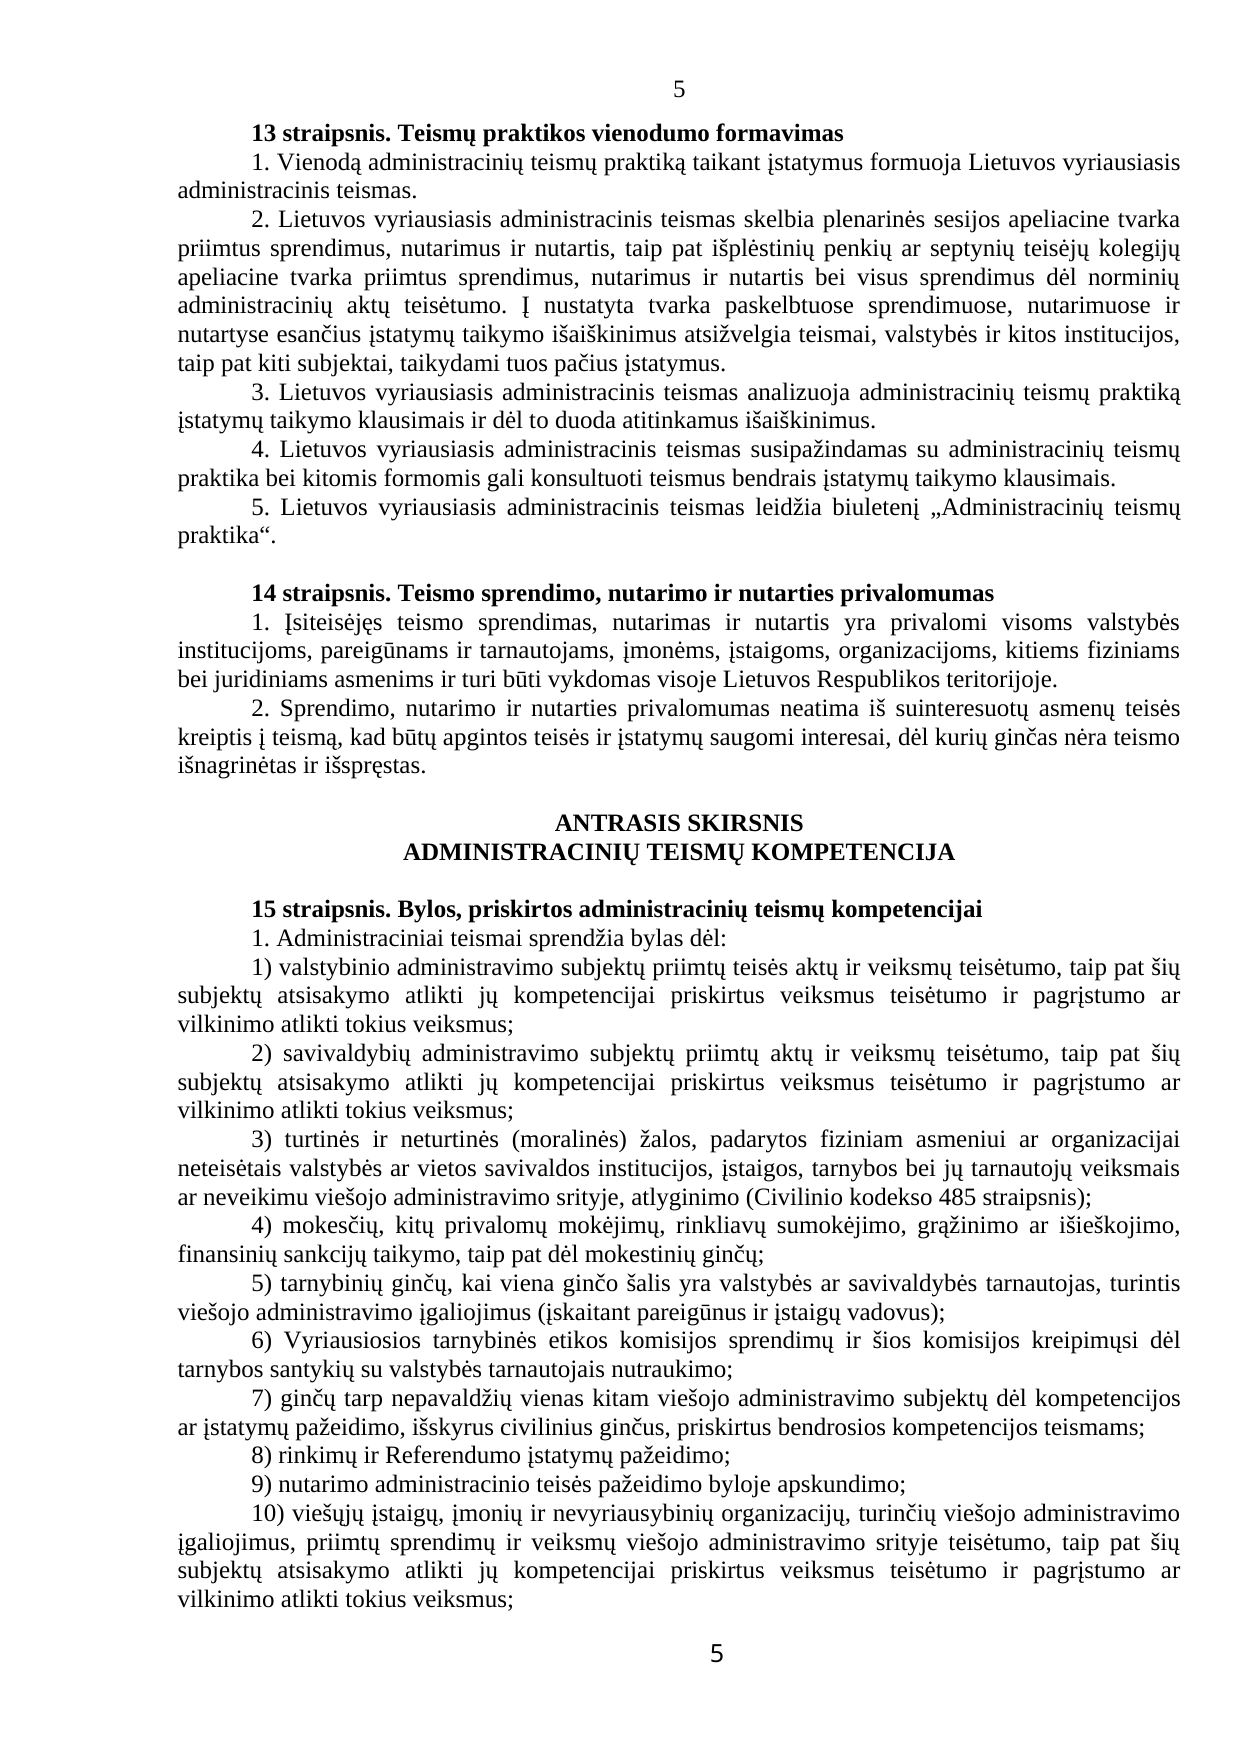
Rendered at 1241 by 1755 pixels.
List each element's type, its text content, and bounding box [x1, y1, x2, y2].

text 7) ginčų tarp nepavaldžių vienas kitam viešojo administravimo subjektų dėl kompetencijos ar įstatymų pažeidimo, išskyrus civilinius ginčus, priskirtus bendrosios kompetencijos teismams; [177, 1383, 1181, 1441]
text 4) mokesčių, kitų privalomų mokėjimų, rinkliavų sumokėjimo, grąžinimo ar išieškojimo, finansinių sankcijų taikymo, taip pat dėl mokestinių ginčų; [177, 1211, 1181, 1268]
text 1. Įsiteisėjęs teismo sprendimas, nutarimas ir nutartis yra privalomi visoms valstybės institucijoms, pareigūnams ir tarnautojams, įmonėms, įstaigoms, organizacijoms, kitiems fiziniams bei juridiniams asmenims ir turi būti vykdomas visoje Lietuvos Respublikos teritorijoje. [177, 607, 1181, 693]
text 1. Vienodą administracinių teismų praktiką taikant įstatymus formuoja Lietuvos vyriausiasis administracinis teismas. [177, 147, 1181, 204]
text 5. Lietuvos vyriausiasis administracinis teismas leidžia biuletenį „Administracinių teismų praktika“. [177, 492, 1181, 549]
text 9) nutarimo administracinio teisės pažeidimo byloje apskundimo; [177, 1469, 1181, 1498]
text 4. Lietuvos vyriausiasis administracinis teismas susipažindamas su administracinių teismų praktika bei kitomis formomis gali konsultuoti teismus bendrais įstatymų taikymo klausimais. [177, 434, 1181, 492]
text 3. Lietuvos vyriausiasis administracinis teismas analizuoja administracinių teismų praktiką įstatymų taikymo klausimais ir dėl to duoda atitinkamus išaiškinimus. [177, 377, 1181, 434]
text ANTRASIS SKIRSNIS [177, 808, 1181, 837]
text ADMINISTRACINIŲ TEISMŲ KOMPETENCIJA [177, 837, 1181, 866]
text 2. Sprendimo, nutarimo ir nutarties privalomumas neatima iš suinteresuotų asmenų teisės kreiptis į teismą, kad būtų apgintos teisės ir įstatymų saugomi interesai, dėl kurių ginčas nėra teismo išnagrinėtas ir išspręstas. [177, 693, 1181, 779]
text 1. Administraciniai teismai sprendžia bylas dėl: [177, 923, 1181, 952]
text 15 straipsnis. Bylos, priskirtos administracinių teismų kompetencijai [177, 894, 1181, 923]
text 14 straipsnis. Teismo sprendimo, nutarimo ir nutarties privalomumas [177, 578, 1181, 607]
text 2) savivaldybių administravimo subjektų priimtų aktų ir veiksmų teisėtumo, taip pat šių subjektų atsisakymo atlikti jų kompetencijai priskirtus veiksmus teisėtumo ir pagrįstumo ar vilkinimo atlikti tokius veiksmus; [177, 1038, 1181, 1124]
text 13 straipsnis. Teismų praktikos vienodumo formavimas [177, 118, 1181, 147]
text 2. Lietuvos vyriausiasis administracinis teismas skelbia plenarinės sesijos apeliacine tvarka priimtus sprendimus, nutarimus ir nutartis, taip pat išplėstinių penkių ar septynių teisėjų kolegijų apeliacine tvarka priimtus sprendimus, nutarimus ir nutartis bei visus sprendimus dėl norminių administracinių aktų teisėtumo. Į nustatyta tvarka paskelbtuose sprendimuose, nutarimuose ir nutartyse esančius įstatymų taikymo išaiškinimus atsižvelgia teismai, valstybės ir kitos institucijos, taip pat kiti subjektai, taikydami tuos pačius įstatymus. [177, 204, 1181, 377]
text 6) Vyriausiosios tarnybinės etikos komisijos sprendimų ir šios komisijos kreipimųsi dėl tarnybos santykių su valstybės tarnautojais nutraukimo; [177, 1326, 1181, 1383]
text 3) turtinės ir neturtinės (moralinės) žalos, padarytos fiziniam asmeniui ar organizacijai neteisėtais valstybės ar vietos savivaldos institucijos, įstaigos, tarnybos bei jų tarnautojų veiksmais ar neveikimu viešojo administravimo srityje, atlyginimo (Civilinio kodekso 485 straipsnis); [177, 1124, 1181, 1211]
text 5) tarnybinių ginčų, kai viena ginčo šalis yra valstybės ar savivaldybės tarnautojas, turintis viešojo administravimo įgaliojimus (įskaitant pareigūnus ir įstaigų vadovus); [177, 1268, 1181, 1326]
text 10) viešųjų įstaigų, įmonių ir nevyriausybinių organizacijų, turinčių viešojo administravimo įgaliojimus, priimtų sprendimų ir veiksmų viešojo administravimo srityje teisėtumo, taip pat šių subjektų atsisakymo atlikti jų kompetencijai priskirtus veiksmus teisėtumo ir pagrįstumo ar vilkinimo atlikti tokius veiksmus; [177, 1498, 1181, 1613]
text 1) valstybinio administravimo subjektų priimtų teisės aktų ir veiksmų teisėtumo, taip pat šių subjektų atsisakymo atlikti jų kompetencijai priskirtus veiksmus teisėtumo ir pagrįstumo ar vilkinimo atlikti tokius veiksmus; [177, 952, 1181, 1038]
text 8) rinkimų ir Referendumo įstatymų pažeidimo; [177, 1441, 1181, 1469]
